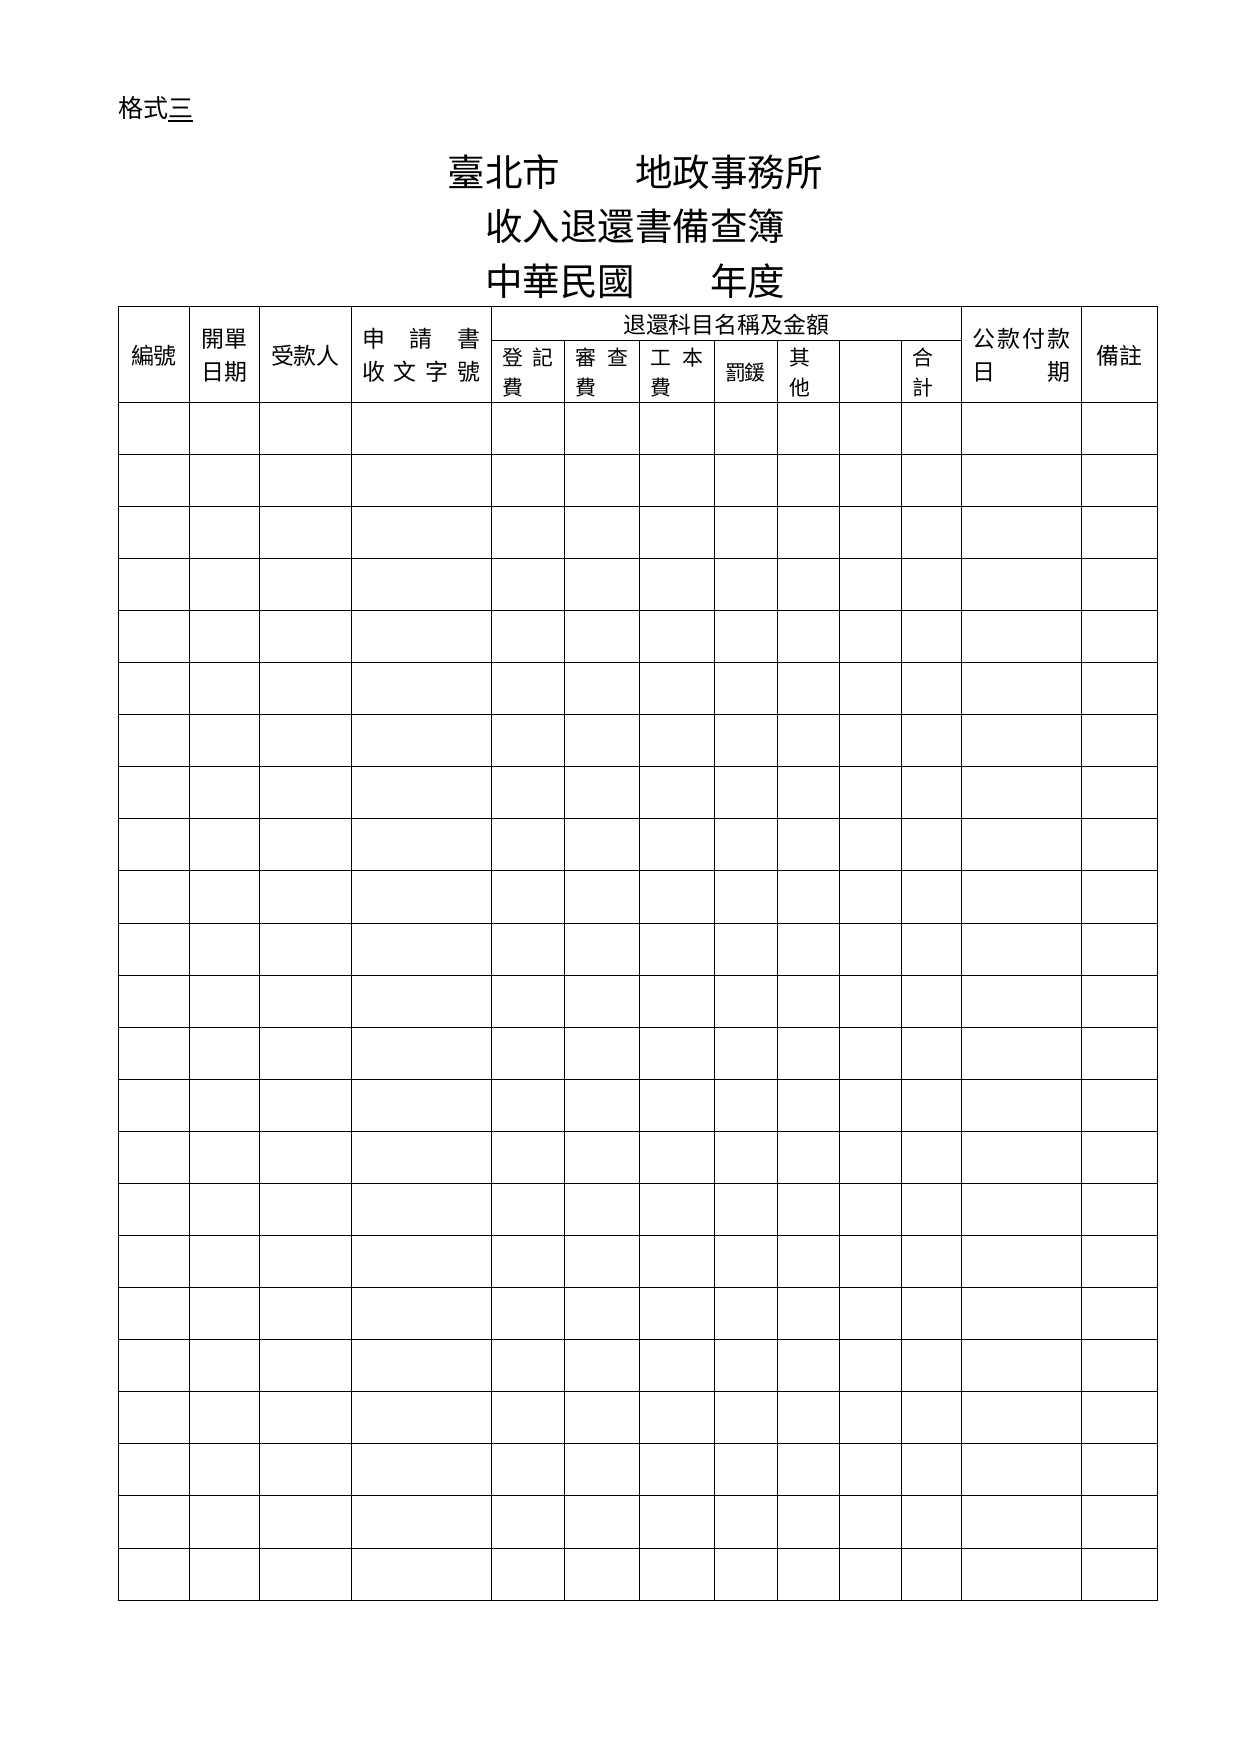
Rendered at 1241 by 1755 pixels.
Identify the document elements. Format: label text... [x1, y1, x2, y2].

table_cell [119, 1184, 189, 1235]
table_cell [715, 1184, 777, 1235]
table_header 申請書 收文字號 [352, 307, 491, 402]
table_cell [352, 767, 491, 818]
table_cell [190, 976, 259, 1027]
table_cell [119, 715, 189, 766]
table_cell [715, 611, 777, 662]
table_cell [840, 819, 901, 870]
table_header 編號 [119, 307, 189, 402]
table_cell [492, 1496, 564, 1547]
table_cell [902, 976, 961, 1027]
table_cell [352, 403, 491, 454]
table_cell [119, 507, 189, 558]
table_cell [640, 1496, 714, 1547]
table_cell [962, 1444, 1081, 1495]
table_cell [119, 611, 189, 662]
table_cell [492, 1340, 564, 1391]
table_cell [962, 1288, 1081, 1339]
table_cell [119, 819, 189, 870]
table_cell [840, 1028, 901, 1079]
table_cell [260, 976, 351, 1027]
table_cell [260, 1392, 351, 1443]
table_cell [640, 403, 714, 454]
table_cell [260, 767, 351, 818]
table_cell [119, 1392, 189, 1443]
table_cell [715, 403, 777, 454]
table_cell [962, 403, 1081, 454]
table_cell [565, 976, 639, 1027]
table_cell [492, 507, 564, 558]
table_cell [640, 924, 714, 974]
table_cell [352, 1340, 491, 1391]
table_cell [840, 924, 901, 974]
table_cell [190, 767, 259, 818]
table_cell [565, 715, 639, 766]
table_cell [778, 1340, 839, 1391]
table_cell [902, 403, 961, 454]
table_cell [119, 924, 189, 974]
table_cell [778, 767, 839, 818]
table_cell [352, 559, 491, 610]
table_cell [640, 715, 714, 766]
table_cell [190, 715, 259, 766]
table_cell [778, 403, 839, 454]
table_cell [840, 507, 901, 558]
table_cell [902, 1028, 961, 1079]
table_cell [1082, 1549, 1157, 1599]
table_cell [119, 767, 189, 818]
table_cell [778, 1549, 839, 1599]
text 中華民國 年度 [118, 252, 1152, 306]
table_cell [260, 1444, 351, 1495]
table_cell [778, 1184, 839, 1235]
table_cell [840, 1549, 901, 1599]
table_cell [1082, 1288, 1157, 1339]
table_cell [715, 1236, 777, 1287]
table_cell [565, 1496, 639, 1547]
table_cell [352, 507, 491, 558]
table_cell [565, 871, 639, 922]
table_cell [640, 1080, 714, 1131]
table_cell [640, 1236, 714, 1287]
table_cell [715, 1132, 777, 1183]
table_cell [190, 1340, 259, 1391]
table_cell [1082, 403, 1157, 454]
table_cell [190, 1132, 259, 1183]
text 臺北市 地政事務所 [118, 143, 1152, 197]
table_cell [260, 559, 351, 610]
table_cell [962, 871, 1081, 922]
table_cell [1082, 559, 1157, 610]
table_cell [1082, 611, 1157, 662]
table_cell [492, 403, 564, 454]
table_cell [962, 1392, 1081, 1443]
table_cell [1082, 507, 1157, 558]
table_cell [640, 1549, 714, 1599]
table_cell [902, 924, 961, 974]
table_cell [190, 819, 259, 870]
table_cell [492, 455, 564, 506]
table_cell [962, 559, 1081, 610]
table_cell [640, 976, 714, 1027]
table_cell [1082, 1340, 1157, 1391]
table_cell [962, 819, 1081, 870]
table_cell [778, 1236, 839, 1287]
table_cell [565, 924, 639, 974]
table_cell [778, 455, 839, 506]
table_cell [492, 559, 564, 610]
table_cell [640, 1444, 714, 1495]
table_cell [1082, 663, 1157, 714]
table_cell [962, 1132, 1081, 1183]
table_cell [190, 559, 259, 610]
table_cell [902, 1496, 961, 1547]
table_cell [902, 1444, 961, 1495]
table_cell [352, 1028, 491, 1079]
table_cell [840, 1444, 901, 1495]
table_cell [715, 715, 777, 766]
table_cell [778, 1392, 839, 1443]
table_cell [190, 1392, 259, 1443]
table_cell [565, 1392, 639, 1443]
table_cell [492, 1392, 564, 1443]
table_cell [190, 1236, 259, 1287]
table_cell [715, 1496, 777, 1547]
table_cell [902, 1132, 961, 1183]
table_cell [565, 663, 639, 714]
table_cell [715, 976, 777, 1027]
table_cell [1082, 871, 1157, 922]
table_cell [1082, 976, 1157, 1027]
table_cell [640, 1132, 714, 1183]
table_cell [778, 663, 839, 714]
table_cell [778, 924, 839, 974]
table_cell [190, 924, 259, 974]
table_cell [260, 611, 351, 662]
table_cell [962, 924, 1081, 974]
table_cell [640, 1288, 714, 1339]
table_cell [778, 715, 839, 766]
table_cell [1082, 767, 1157, 818]
table_cell [840, 1236, 901, 1287]
table_cell [492, 1236, 564, 1287]
table_cell [840, 341, 901, 402]
table_cell [962, 976, 1081, 1027]
table_cell [715, 1288, 777, 1339]
table_cell [902, 1340, 961, 1391]
table_cell [715, 559, 777, 610]
table_cell [715, 455, 777, 506]
table_cell [260, 1288, 351, 1339]
table_cell [715, 1340, 777, 1391]
table_cell [492, 1288, 564, 1339]
table_cell [840, 1080, 901, 1131]
table_cell [840, 715, 901, 766]
table_cell 工本費 [640, 341, 714, 402]
table_cell [962, 1496, 1081, 1547]
table_cell [119, 663, 189, 714]
table_cell [119, 559, 189, 610]
table_cell [565, 1288, 639, 1339]
table_cell [565, 1444, 639, 1495]
table_cell [778, 1132, 839, 1183]
table_cell [715, 1028, 777, 1079]
table_cell 審查費 [565, 341, 639, 402]
table_cell [962, 611, 1081, 662]
table_header 公款付款 日期 [962, 307, 1081, 402]
table_cell [778, 1496, 839, 1547]
table_cell [352, 1288, 491, 1339]
table_cell [190, 507, 259, 558]
table_cell [260, 819, 351, 870]
table_cell [352, 663, 491, 714]
table_cell [565, 1028, 639, 1079]
table_cell 登記費 [492, 341, 564, 402]
table_cell [840, 1496, 901, 1547]
table_cell [352, 715, 491, 766]
table_cell [640, 871, 714, 922]
table_cell [492, 715, 564, 766]
table_cell [840, 1132, 901, 1183]
table_cell [119, 871, 189, 922]
table_cell [119, 1236, 189, 1287]
table_cell [119, 1340, 189, 1391]
table_cell [352, 455, 491, 506]
table_cell [962, 507, 1081, 558]
table_cell [640, 559, 714, 610]
table_cell [565, 1132, 639, 1183]
table_cell [840, 559, 901, 610]
table_cell [352, 611, 491, 662]
table_cell [962, 1028, 1081, 1079]
table_cell [840, 1288, 901, 1339]
table_cell [962, 455, 1081, 506]
table_cell [962, 1184, 1081, 1235]
table_cell [640, 1340, 714, 1391]
table_cell [902, 1080, 961, 1131]
table_cell [902, 1392, 961, 1443]
table_cell [352, 1549, 491, 1599]
table_cell [492, 1132, 564, 1183]
table_cell [715, 1549, 777, 1599]
table_cell [902, 1288, 961, 1339]
table_cell [640, 663, 714, 714]
table_cell [260, 1549, 351, 1599]
table_cell [962, 1549, 1081, 1599]
table_header 開單 日期 [190, 307, 259, 402]
table_cell [640, 819, 714, 870]
table_cell [260, 403, 351, 454]
table_cell [962, 715, 1081, 766]
text 收入退還書備查簿 [118, 197, 1152, 252]
table_cell [352, 1132, 491, 1183]
table_cell [715, 1080, 777, 1131]
table_cell [902, 455, 961, 506]
table_cell [1082, 1080, 1157, 1131]
table_cell [492, 924, 564, 974]
table_cell [119, 976, 189, 1027]
table_cell [778, 871, 839, 922]
table_cell [902, 715, 961, 766]
table_cell 合計 [902, 341, 961, 402]
table_cell [902, 663, 961, 714]
table_cell [715, 767, 777, 818]
table_cell [715, 663, 777, 714]
table_cell [565, 611, 639, 662]
table_cell [352, 976, 491, 1027]
table_cell [902, 1549, 961, 1599]
table_cell [902, 819, 961, 870]
table_cell [190, 403, 259, 454]
table_cell [190, 1184, 259, 1235]
table_cell [902, 871, 961, 922]
table_cell [1082, 1028, 1157, 1079]
table_cell [715, 1392, 777, 1443]
table_cell [119, 1288, 189, 1339]
table_cell [840, 455, 901, 506]
table_cell [119, 1080, 189, 1131]
table_cell [492, 1549, 564, 1599]
table_cell [902, 1236, 961, 1287]
table_cell [190, 1288, 259, 1339]
table_cell [640, 455, 714, 506]
table_cell [1082, 1132, 1157, 1183]
table_cell [260, 924, 351, 974]
table_cell [640, 1184, 714, 1235]
table_cell [902, 559, 961, 610]
table_cell [715, 924, 777, 974]
table_cell [840, 767, 901, 818]
table_cell [778, 559, 839, 610]
table_cell [840, 611, 901, 662]
table_cell [190, 1444, 259, 1495]
table_header 備註 [1082, 307, 1157, 402]
table_cell [840, 663, 901, 714]
table_cell [260, 1080, 351, 1131]
table_cell [565, 767, 639, 818]
table_header 退還科目名稱及金額 [492, 307, 961, 340]
table_cell [492, 1080, 564, 1131]
table_cell [902, 1184, 961, 1235]
table_cell [119, 403, 189, 454]
table_cell [260, 1236, 351, 1287]
table_cell [840, 1340, 901, 1391]
table_cell [640, 611, 714, 662]
table_cell [778, 507, 839, 558]
table_cell [119, 1496, 189, 1547]
table_cell [119, 1028, 189, 1079]
table_cell [962, 767, 1081, 818]
table_cell [190, 1028, 259, 1079]
table_cell [1082, 1392, 1157, 1443]
table_cell [840, 403, 901, 454]
table_cell [778, 1028, 839, 1079]
table_cell [492, 871, 564, 922]
table_cell [492, 611, 564, 662]
table_cell [640, 767, 714, 818]
table_cell [1082, 1496, 1157, 1547]
table_cell [260, 1184, 351, 1235]
table_cell [260, 663, 351, 714]
table_cell [1082, 924, 1157, 974]
table_cell [260, 1496, 351, 1547]
table_cell [778, 1288, 839, 1339]
table_cell [640, 507, 714, 558]
table_cell [962, 1340, 1081, 1391]
table_cell [778, 1080, 839, 1131]
table_cell [715, 871, 777, 922]
table_cell [492, 767, 564, 818]
table_cell [778, 1444, 839, 1495]
table_cell [352, 1236, 491, 1287]
table_cell [1082, 715, 1157, 766]
table_cell [840, 871, 901, 922]
table_cell [190, 1080, 259, 1131]
table_cell [902, 611, 961, 662]
table_cell [119, 1132, 189, 1183]
table_cell [840, 1184, 901, 1235]
table_cell [778, 976, 839, 1027]
table_cell [492, 663, 564, 714]
table_cell [565, 1184, 639, 1235]
table_header 受款人 [260, 307, 351, 402]
table_cell [962, 1236, 1081, 1287]
table_cell [962, 663, 1081, 714]
table_cell [1082, 819, 1157, 870]
table_cell [352, 871, 491, 922]
table_cell [190, 871, 259, 922]
table_cell [1082, 1236, 1157, 1287]
table_cell [190, 1549, 259, 1599]
table_cell [492, 1444, 564, 1495]
table_cell [492, 976, 564, 1027]
table_cell [640, 1392, 714, 1443]
table_cell [260, 715, 351, 766]
table_cell [840, 1392, 901, 1443]
table_cell [640, 1028, 714, 1079]
table_cell [565, 1340, 639, 1391]
table_cell [715, 819, 777, 870]
table_cell [902, 767, 961, 818]
table_cell [715, 1444, 777, 1495]
table_cell [260, 455, 351, 506]
table_cell 其他 [778, 341, 839, 402]
table_cell [352, 1080, 491, 1131]
table_cell [260, 507, 351, 558]
table_cell [840, 976, 901, 1027]
table_cell [352, 1392, 491, 1443]
table_cell [1082, 455, 1157, 506]
table_cell [492, 819, 564, 870]
table_cell [119, 1549, 189, 1599]
table_cell [565, 1080, 639, 1131]
table_cell [565, 1236, 639, 1287]
table_cell [565, 1549, 639, 1599]
table_cell [119, 1444, 189, 1495]
table_cell [352, 924, 491, 974]
table_cell [260, 1132, 351, 1183]
table_cell [352, 819, 491, 870]
table_cell [190, 455, 259, 506]
table_cell [352, 1184, 491, 1235]
table_cell [778, 819, 839, 870]
table_cell [260, 871, 351, 922]
table_cell [902, 507, 961, 558]
table_cell [1082, 1184, 1157, 1235]
table_cell [352, 1444, 491, 1495]
table_cell [260, 1340, 351, 1391]
table_cell [565, 507, 639, 558]
table_cell [492, 1028, 564, 1079]
table_cell [778, 611, 839, 662]
table_cell [352, 1496, 491, 1547]
text 格式三 [118, 89, 1152, 125]
table_cell 罰鍰 [715, 341, 777, 402]
table_cell [190, 663, 259, 714]
table_cell [190, 1496, 259, 1547]
table_cell [565, 819, 639, 870]
table_cell [119, 455, 189, 506]
table_cell [715, 507, 777, 558]
table_cell [565, 455, 639, 506]
table_cell [565, 403, 639, 454]
table_cell [962, 1080, 1081, 1131]
table_cell [565, 559, 639, 610]
table_cell [260, 1028, 351, 1079]
table_cell [492, 1184, 564, 1235]
table_cell [1082, 1444, 1157, 1495]
table_cell [190, 611, 259, 662]
